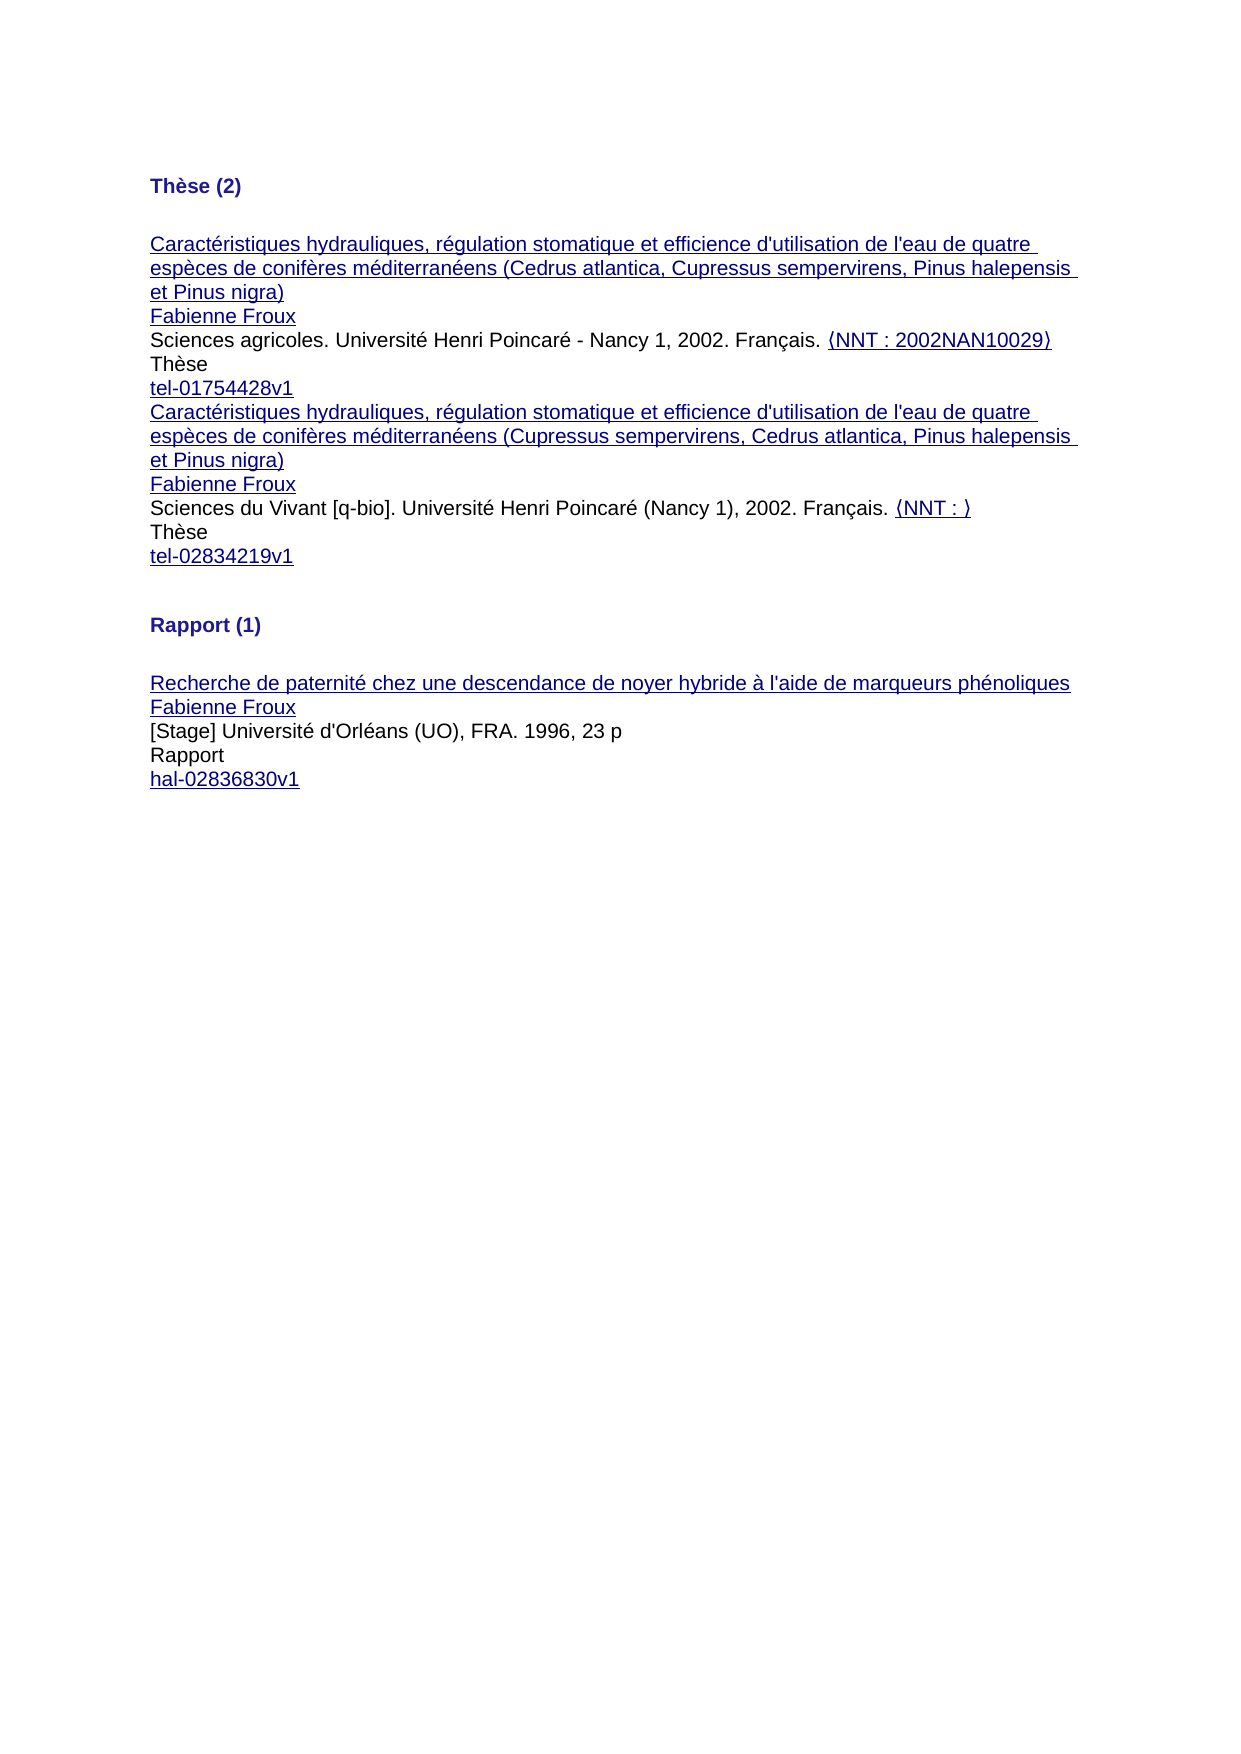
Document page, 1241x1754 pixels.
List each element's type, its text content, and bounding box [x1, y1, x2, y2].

table_header Caractéristiques hydrauliques, régulation stomatique et efficience d'utilisation de l'eau de quatre espèces de conifères méditerranéens (Cedrus atlantica, Cupressus sempervirens, Pinus halepensis et Pinus nigra) Fabienne Froux Sciences agricoles. Université Henri Poincaré - Nancy 1, 2002. Français. ⟨NNT : 2002NAN10029⟩ Thèse tel-01754428v1 [150, 232, 1090, 400]
subtitle Rapport (1) [150, 612, 1090, 636]
table_header Recherche de paternité chez une descendance de noyer hybride à l'aide de marqueurs phénoliques Fabienne Froux [Stage] Université d'Orléans (UO), FRA. 1996, 23 p Rapport hal-02836830v1 [150, 671, 1090, 791]
table_cell Caractéristiques hydrauliques, régulation stomatique et efficience d'utilisation de l'eau de quatre espèces de conifères méditerranéens (Cupressus sempervirens, Cedrus atlantica, Pinus halepensis et Pinus nigra) Fabienne Froux Sciences du Vivant [q-bio]. Université Henri Poincaré (Nancy 1), 2002. Français. ⟨NNT : ⟩ Thèse tel-02834219v1 [150, 400, 1090, 568]
subtitle Thèse (2) [150, 174, 1090, 198]
